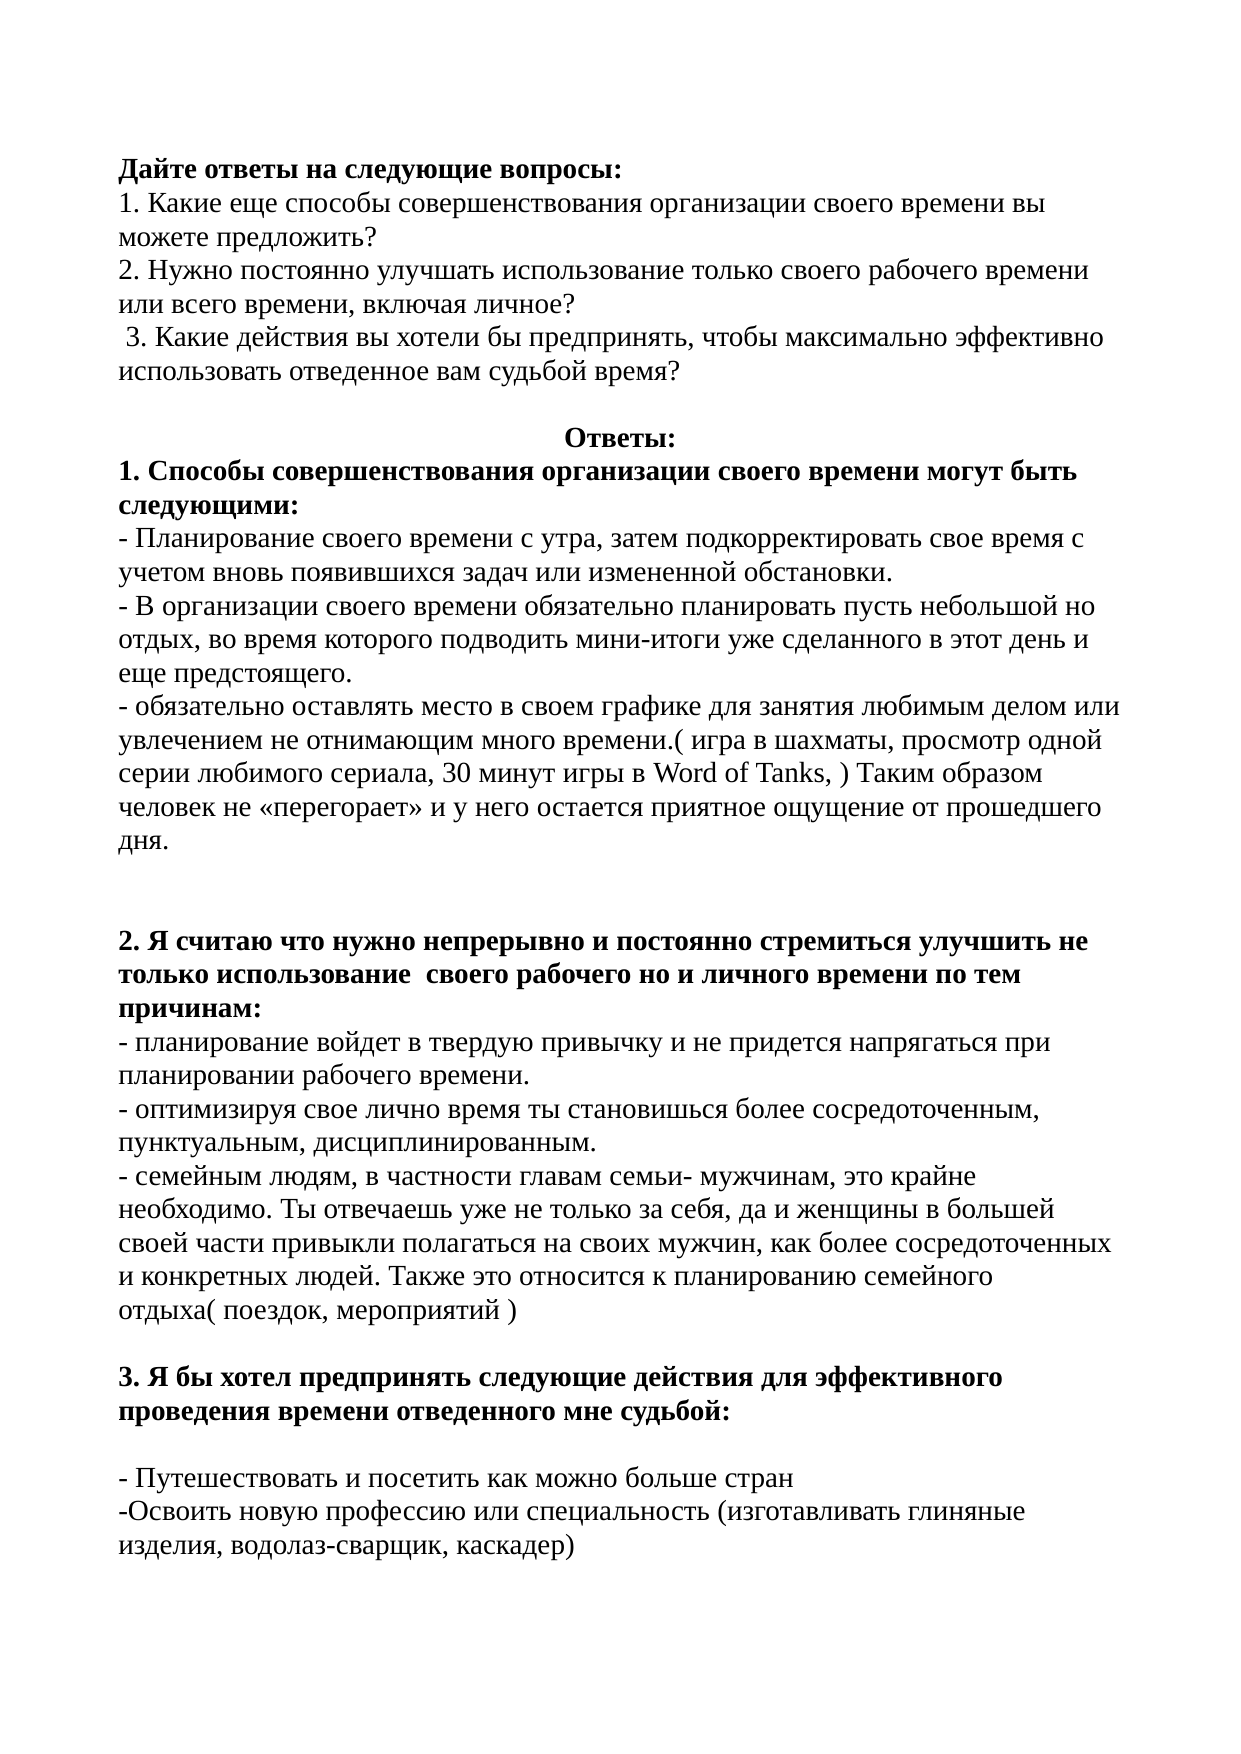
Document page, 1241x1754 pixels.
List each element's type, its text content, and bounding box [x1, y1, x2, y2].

text 3. Какие действия вы хотели бы предпринять, чтобы максимально эффективно использовать отведенное вам судьбой время? [118, 319, 1122, 386]
text - планирование войдет в твердую привычку и не придется напрягаться при планировании рабочего времени. [118, 1024, 1122, 1091]
text -Освоить новую профессию или специальность (изготавливать глиняные изделия, водолаз-сварщик, каскадер) [118, 1493, 1122, 1560]
text 2. Я считаю что нужно непрерывно и постоянно стремиться улучшить не только использование своего рабочего но и личного времени по тем причинам: [118, 923, 1122, 1024]
text - обязательно оставлять место в своем графике для занятия любимым делом или увлечением не отнимающим много времени.( игра в шахматы, просмотр одной серии любимого сериала, 30 минут игры в Word of Tanks, ) Таким образом человек не «перегорает» и у него остается приятное ощущение от прошедшего дня. [118, 688, 1122, 856]
text 2. Нужно постоянно улучшать использование только своего рабочего времени или всего времени, включая личное? [118, 252, 1122, 319]
text - оптимизируя свое лично время ты становишься более сосредоточенным, пунктуальным, дисциплинированным. [118, 1091, 1122, 1158]
text Ответы: [118, 420, 1122, 453]
text 1. Способы совершенствования организации своего времени могут быть следующими: [118, 453, 1122, 521]
text Дайте ответы на следующие вопросы: [118, 152, 1122, 185]
text - Путешествовать и посетить как можно больше стран [118, 1460, 1122, 1493]
text 1. Какие еще способы совершенствования организации своего времени вы можете предложить? [118, 185, 1122, 252]
text - Планирование своего времени с утра, затем подкорректировать свое время с учетом вновь появившихся задач или измененной обстановки. [118, 521, 1122, 588]
text - В организации своего времени обязательно планировать пусть небольшой но отдых, во время которого подводить мини-итоги уже сделанного в этот день и еще предстоящего. [118, 588, 1122, 688]
text 3. Я бы хотел предпринять следующие действия для эффективного проведения времени отведенного мне судьбой: [118, 1359, 1122, 1426]
text - семейным людям, в частности главам семьи- мужчинам, это крайне необходимо. Ты отвечаешь уже не только за себя, да и женщины в большей своей части привыкли полагаться на своих мужчин, как более сосредоточенных и конкретных людей. Также это относится к планированию семейного отдыха( поездок, мероприятий ) [118, 1158, 1122, 1326]
